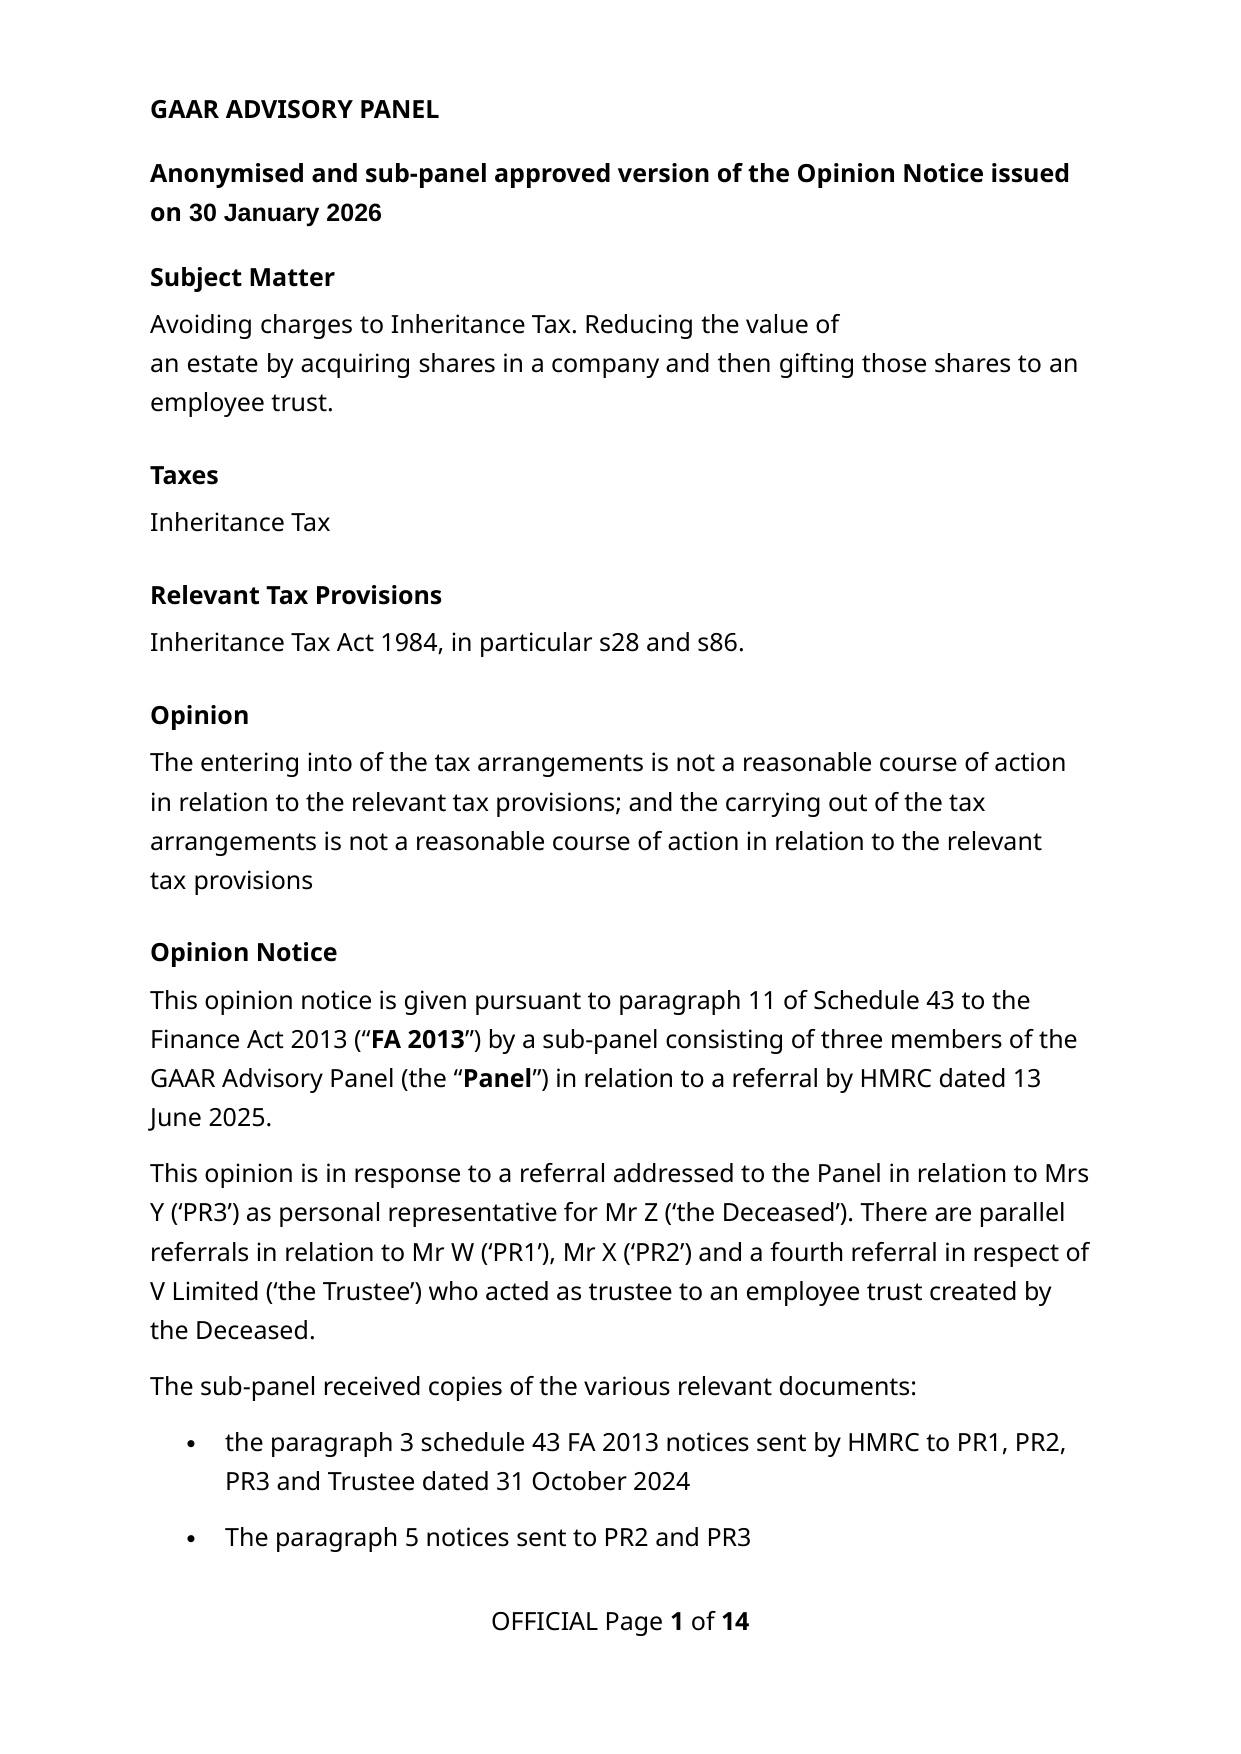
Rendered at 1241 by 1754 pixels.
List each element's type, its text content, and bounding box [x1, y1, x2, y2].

subtitle Opinion Notice [150, 935, 1090, 969]
subtitle Taxes [150, 457, 1090, 492]
text This opinion is in response to a referral addressed to the Panel in relation to Mrs Y (‘PR3’) as personal representative for Mr Z (‘the Deceased’). There are parallel referrals in relation to Mr W (‘PR1’), Mr X (‘PR2’) and a fourth referral in respect of V Limited (‘the Trustee’) who acted as trustee to an employee trust created by the Deceased. [150, 1156, 1090, 1347]
subtitle Subject Matter [150, 259, 1090, 293]
subtitle Opinion [150, 697, 1090, 732]
list the paragraph 3 schedule 43 FA 2013 notices sent by HMRC to PR1, PR2, PR3 and Trustee dated 31 October 2024 [187, 1424, 1090, 1497]
text This opinion notice is given pursuant to paragraph 11 of Schedule 43 to the Finance Act 2013 (“FA 2013”) by a sub-panel consisting of three members of the GAAR Advisory Panel (the “Panel”) in relation to a referral by HMRC dated 13 June 2025. [150, 982, 1090, 1134]
text Inheritance Tax Act 1984, in particular s28 and s86. [150, 625, 1090, 659]
text Avoiding charges to Inheritance Tax. Reducing the value of an estate by acquiring shares in a company and then gifting those shares to an employee trust. [150, 307, 1090, 419]
subtitle Relevant Tax Provisions [150, 577, 1090, 612]
text Inheritance Tax [150, 505, 1090, 539]
list The paragraph 5 notices sent to PR2 and PR3 [187, 1519, 1090, 1553]
subtitle Anonymised and sub-panel approved version of the Opinion Notice issued on 30 January 2026 [150, 156, 1090, 229]
text The sub-panel received copies of the various relevant documents: [150, 1368, 1090, 1402]
subtitle GAAR ADVISORY PANEL [150, 92, 1090, 126]
text The entering into of the tax arrangements is not a reasonable course of action in relation to the relevant tax provisions; and the carrying out of the tax arrangements is not a reasonable course of action in relation to the relevant tax provisions [150, 745, 1090, 897]
